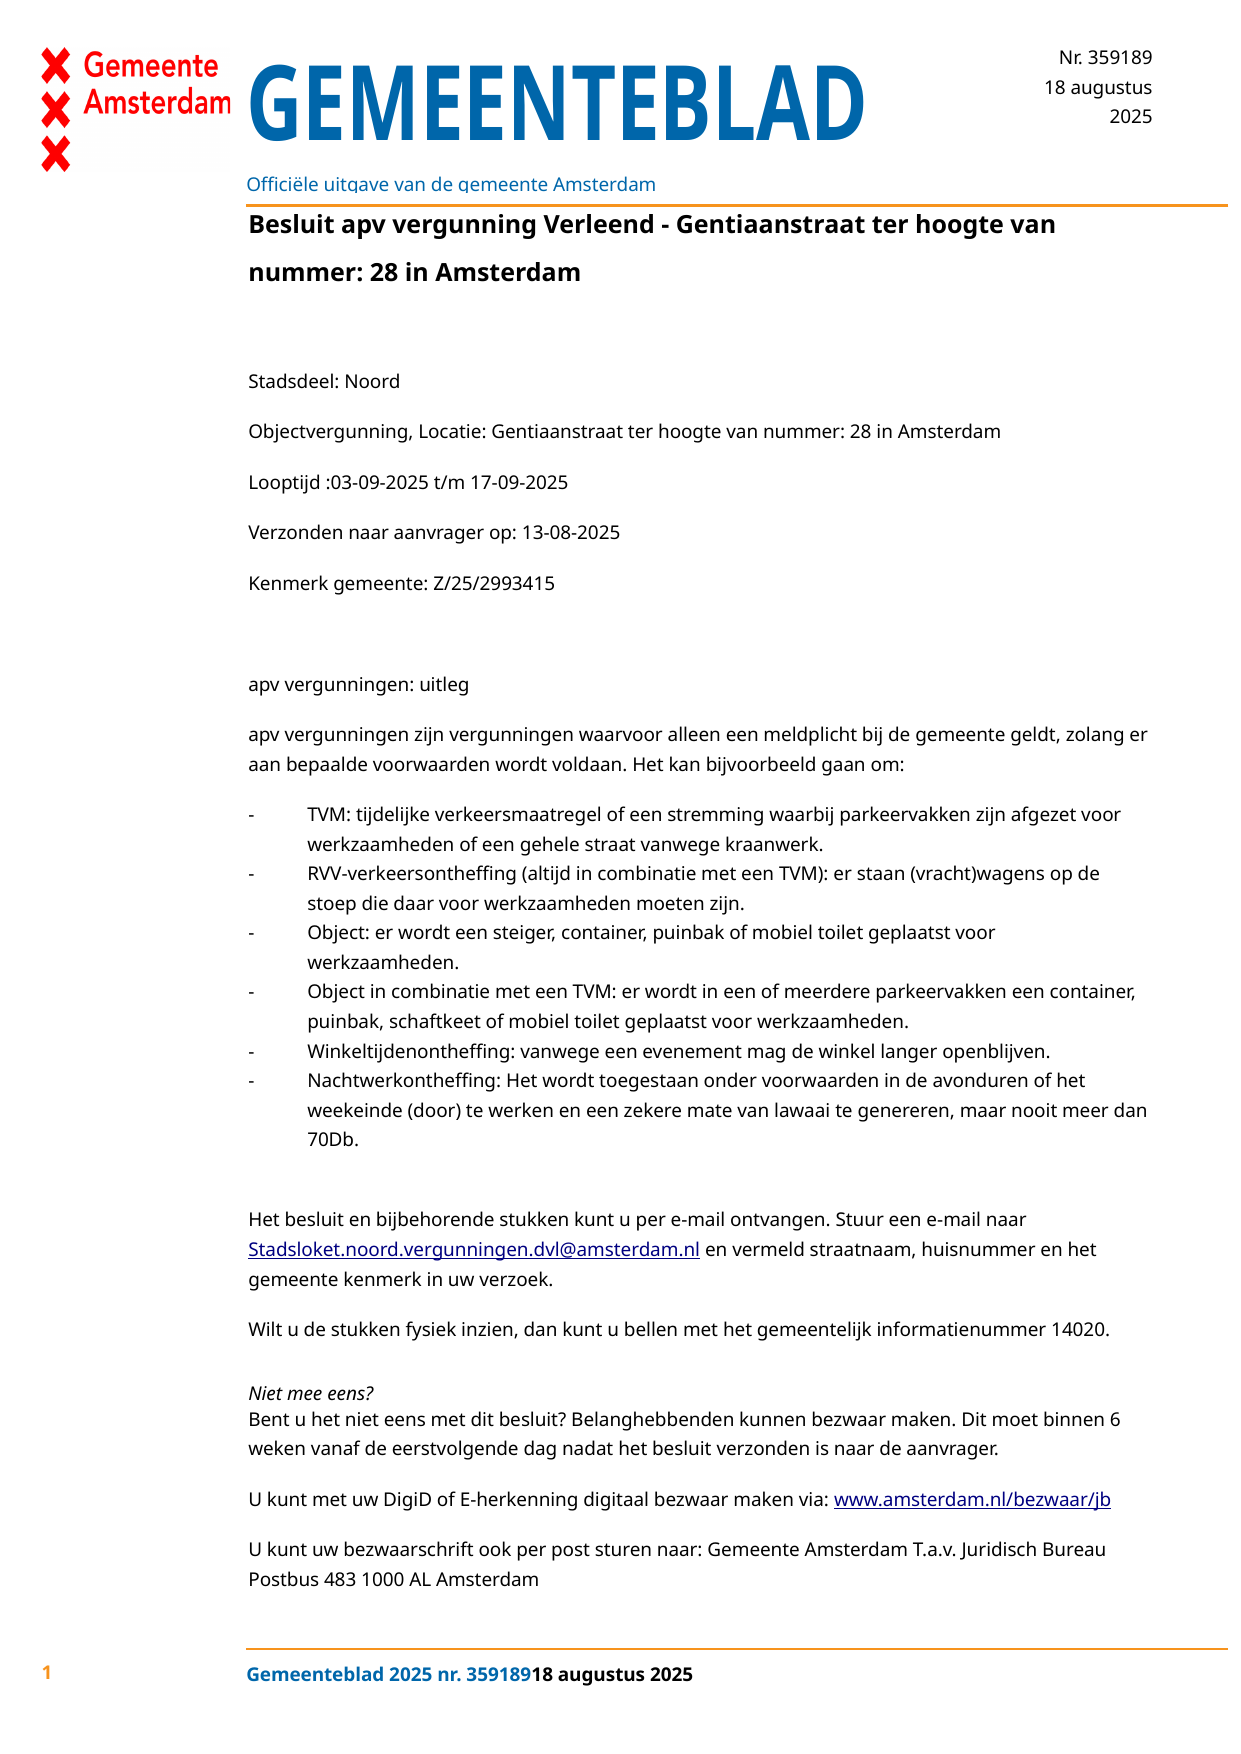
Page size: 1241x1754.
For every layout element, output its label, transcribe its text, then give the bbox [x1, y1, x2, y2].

text Besluit apv vergunning Verleend - Gentiaanstraat ter hoogte van nummer: 28 in Amsterdam [248, 207, 1152, 288]
text Wilt u de stukken fysiek inzien, dan kunt u bellen met het gemeentelijk informatienummer 14020. [248, 1316, 1152, 1342]
list RVV-verkeersontheffing (altijd in combinatie met een TVM): er staan (vracht)wagens op de stoep die daar voor werkzaamheden moeten zijn. [248, 860, 1152, 916]
text Stadsdeel: Noord [248, 368, 1152, 394]
text U kunt met uw DigiD of E-herkenning digitaal bezwaar maken via: www.amsterdam.nl/bezwaar/jb [248, 1486, 1152, 1512]
text apv vergunningen: uitleg [248, 671, 1152, 697]
list TVM: tijdelijke verkeersmaatregel of een stremming waarbij parkeervakken zijn afgezet voor werkzaamheden of een gehele straat vanwege kraanwerk. [248, 801, 1152, 857]
list Winkeltijdenontheffing: vanwege een evenement mag de winkel langer openblijven. [248, 1038, 1152, 1064]
text Kenmerk gemeente: Z/25/2993415 [248, 570, 1152, 596]
text Objectvergunning, Locatie: Gentiaanstraat ter hoogte van nummer: 28 in Amsterdam [248, 419, 1152, 444]
text Bent u het niet eens met dit besluit? Belanghebbenden kunnen bezwaar maken. Dit moet binnen 6 weken vanaf de eerstvolgende dag nadat het besluit verzonden is naar de aanvrager. [248, 1406, 1152, 1461]
list Object in combinatie met een TVM: er wordt in een of meerdere parkeervakken een container, puinbak, schaftkeet of mobiel toilet geplaatst voor werkzaamheden. [248, 979, 1152, 1034]
text Verzonden naar aanvrager op: 13-08-2025 [248, 519, 1152, 545]
list Object: er wordt een steiger, container, puinbak of mobiel toilet geplaatst voor werkzaamheden. [248, 919, 1152, 975]
list Nachtwerkontheffing: Het wordt toegestaan onder voorwaarden in de avonduren of het weekeinde (door) te werken en een zekere mate van lawaai te genereren, maar nooit meer dan 70Db. [248, 1067, 1152, 1152]
text U kunt uw bezwaarschrift ook per post sturen naar: Gemeente Amsterdam T.a.v. Juridisch Bureau Postbus 483 1000 AL Amsterdam [248, 1536, 1152, 1592]
text Looptijd :03-09-2025 t/m 17-09-2025 [248, 469, 1152, 495]
picture [41, 47, 231, 172]
text Het besluit en bijbehorende stukken kunt u per e-mail ontvangen. Stuur een e-mail naar Stadsloket.noord.vergunningen.dvl@amsterdam.nl en vermeld straatnaam, huisnummer en het gemeente kenmerk in uw verzoek. [248, 1207, 1152, 1292]
text apv vergunningen zijn vergunningen waarvoor alleen een meldplicht bij de gemeente geldt, zolang er aan bepaalde voorwaarden wordt voldaan. Het kan bijvoorbeeld gaan om: [248, 721, 1152, 777]
text Niet mee eens? [248, 1380, 1152, 1406]
